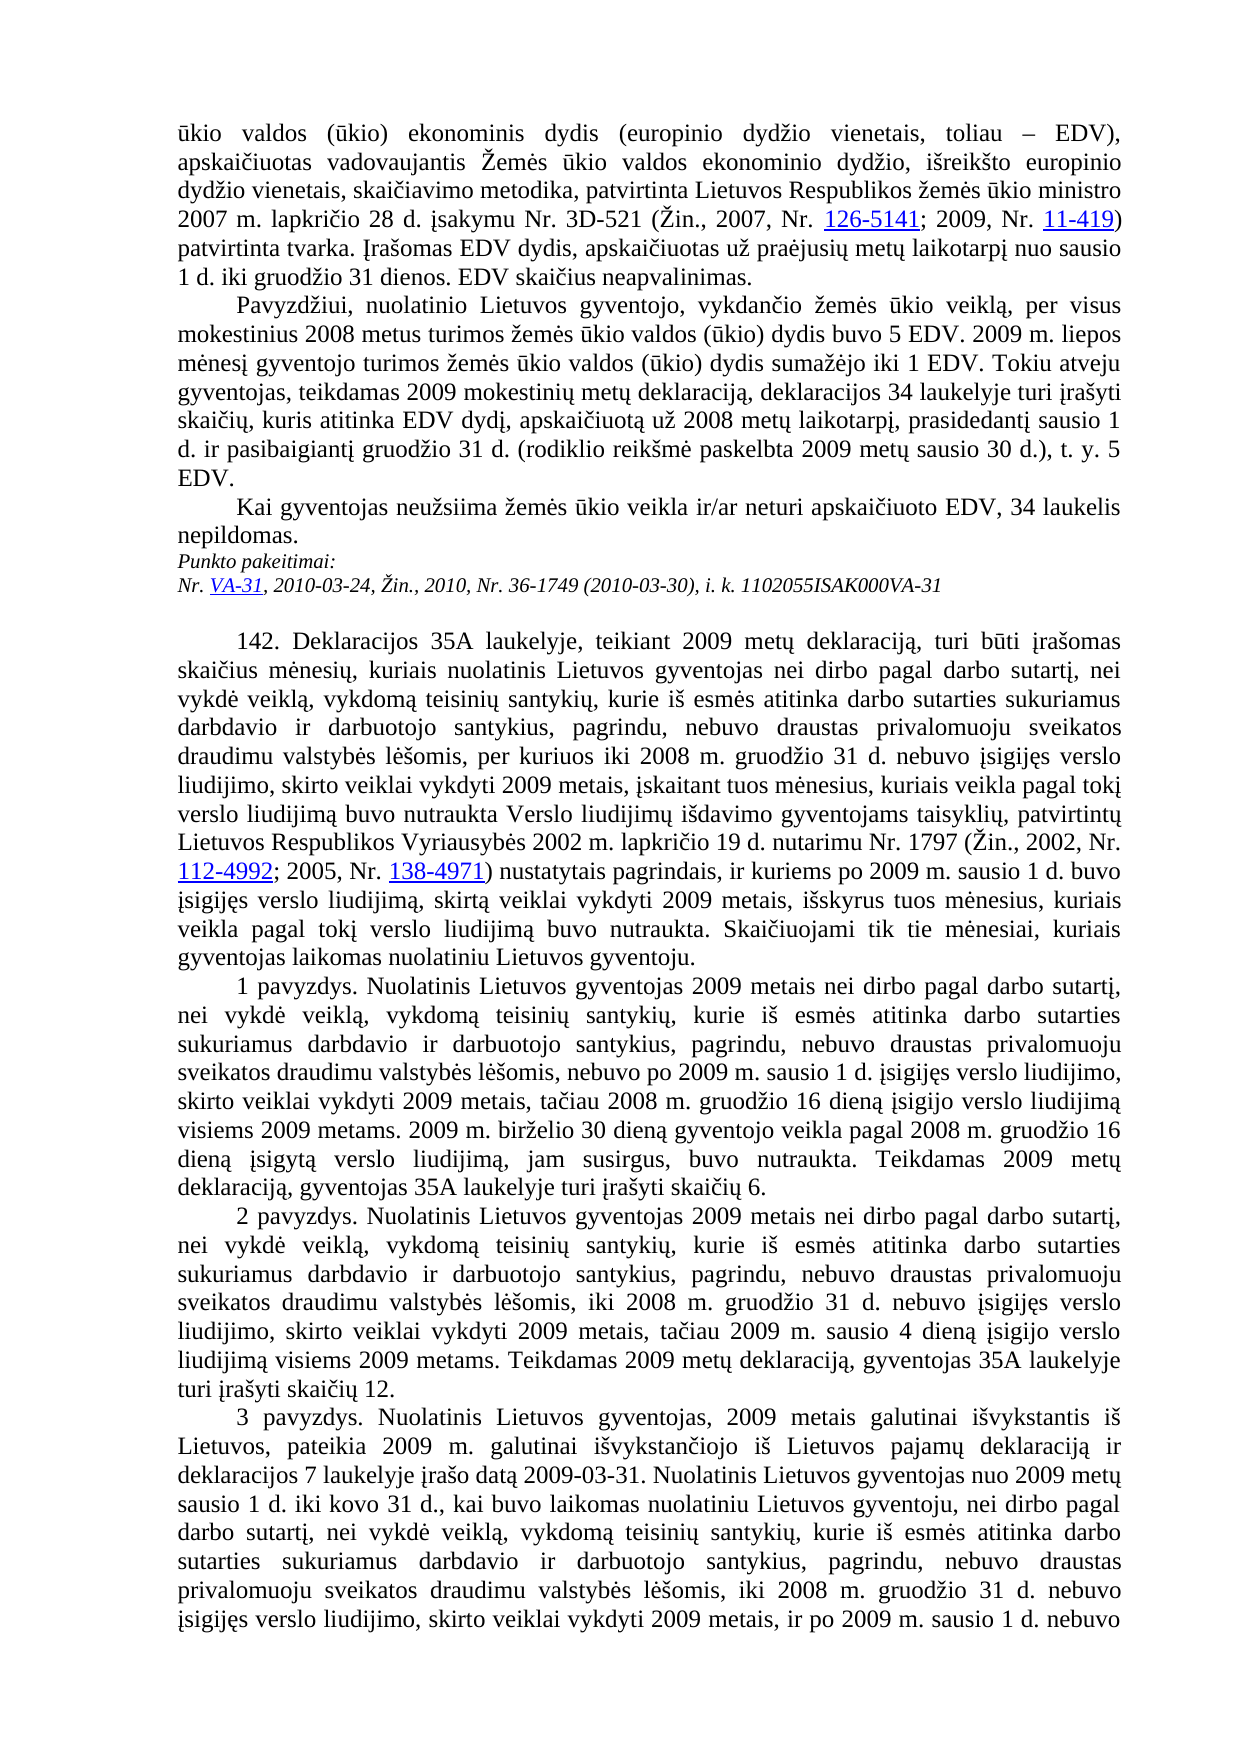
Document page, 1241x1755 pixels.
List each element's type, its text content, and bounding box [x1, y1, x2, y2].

text 142. Deklaracijos 35A laukelyje, teikiant 2009 metų deklaraciją, turi būti įrašomas skaičius mėnesių, kuriais nuolatinis Lietuvos gyventojas nei dirbo pagal darbo sutartį, nei vykdė veiklą, vykdomą teisinių santykių, kurie iš esmės atitinka darbo sutarties sukuriamus darbdavio ir darbuotojo santykius, pagrindu, nebuvo draustas privalomuoju sveikatos draudimu valstybės lėšomis, per kuriuos iki 2008 m. gruodžio 31 d. nebuvo įsigijęs verslo liudijimo, skirto veiklai vykdyti 2009 metais, įskaitant tuos mėnesius, kuriais veikla pagal tokį verslo liudijimą buvo nutraukta Verslo liudijimų išdavimo gyventojams taisyklių, patvirtintų Lietuvos Respublikos Vyriausybės 2002 m. lapkričio 19 d. nutarimu Nr. 1797 (Žin., 2002, Nr. 112-4992; 2005, Nr. 138-4971) nustatytais pagrindais, ir kuriems po 2009 m. sausio 1 d. buvo įsigijęs verslo liudijimą, skirtą veiklai vykdyti 2009 metais, išskyrus tuos mėnesius, kuriais veikla pagal tokį verslo liudijimą buvo nutraukta. Skaičiuojami tik tie mėnesiai, kuriais gyventojas laikomas nuolatiniu Lietuvos gyventoju. [177, 626, 1122, 971]
text Kai gyventojas neužsiima žemės ūkio veikla ir/ar neturi apskaičiuoto EDV, 34 laukelis nepildomas. [177, 492, 1122, 549]
text 1 pavyzdys. Nuolatinis Lietuvos gyventojas 2009 metais nei dirbo pagal darbo sutartį, nei vykdė veiklą, vykdomą teisinių santykių, kurie iš esmės atitinka darbo sutarties sukuriamus darbdavio ir darbuotojo santykius, pagrindu, nebuvo draustas privalomuoju sveikatos draudimu valstybės lėšomis, nebuvo po 2009 m. sausio 1 d. įsigijęs verslo liudijimo, skirto veiklai vykdyti 2009 metais, tačiau 2008 m. gruodžio 16 dieną įsigijo verslo liudijimą visiems 2009 metams. 2009 m. birželio 30 dieną gyventojo veikla pagal 2008 m. gruodžio 16 dieną įsigytą verslo liudijimą, jam susirgus, buvo nutraukta. Teikdamas 2009 metų deklaraciją, gyventojas 35A laukelyje turi įrašyti skaičių 6. [177, 971, 1122, 1201]
text Punkto pakeitimai: [177, 549, 1122, 573]
text ūkio valdos (ūkio) ekonominis dydis (europinio dydžio vienetais, toliau – EDV), apskaičiuotas vadovaujantis Žemės ūkio valdos ekonominio dydžio, išreikšto europinio dydžio vienetais, skaičiavimo metodika, patvirtinta Lietuvos Respublikos žemės ūkio ministro 2007 m. lapkričio 28 d. įsakymu Nr. 3D-521 (Žin., 2007, Nr. 126-5141; 2009, Nr. 11-419) patvirtinta tvarka. Įrašomas EDV dydis, apskaičiuotas už praėjusių metų laikotarpį nuo sausio 1 d. iki gruodžio 31 dienos. EDV skaičius neapvalinimas. [177, 118, 1122, 291]
text Pavyzdžiui, nuolatinio Lietuvos gyventojo, vykdančio žemės ūkio veiklą, per visus mokestinius 2008 metus turimos žemės ūkio valdos (ūkio) dydis buvo 5 EDV. 2009 m. liepos mėnesį gyventojo turimos žemės ūkio valdos (ūkio) dydis sumažėjo iki 1 EDV. Tokiu atveju gyventojas, teikdamas 2009 mokestinių metų deklaraciją, deklaracijos 34 laukelyje turi įrašyti skaičių, kuris atitinka EDV dydį, apskaičiuotą už 2008 metų laikotarpį, prasidedantį sausio 1 d. ir pasibaigiantį gruodžio 31 d. (rodiklio reikšmė paskelbta 2009 metų sausio 30 d.), t. y. 5 EDV. [177, 291, 1122, 492]
text Nr. VA-31, 2010-03-24, Žin., 2010, Nr. 36-1749 (2010-03-30), i. k. 1102055ISAK000VA-31 [177, 573, 1122, 597]
text 3 pavyzdys. Nuolatinis Lietuvos gyventojas, 2009 metais galutinai išvykstantis iš Lietuvos, pateikia 2009 m. galutinai išvykstančiojo iš Lietuvos pajamų deklaraciją ir deklaracijos 7 laukelyje įrašo datą 2009-03-31. Nuolatinis Lietuvos gyventojas nuo 2009 metų sausio 1 d. iki kovo 31 d., kai buvo laikomas nuolatiniu Lietuvos gyventoju, nei dirbo pagal darbo sutartį, nei vykdė veiklą, vykdomą teisinių santykių, kurie iš esmės atitinka darbo sutarties sukuriamus darbdavio ir darbuotojo santykius, pagrindu, nebuvo draustas privalomuoju sveikatos draudimu valstybės lėšomis, iki 2008 m. gruodžio 31 d. nebuvo įsigijęs verslo liudijimo, skirto veiklai vykdyti 2009 metais, ir po 2009 m. sausio 1 d. nebuvo [177, 1402, 1122, 1632]
text 2 pavyzdys. Nuolatinis Lietuvos gyventojas 2009 metais nei dirbo pagal darbo sutartį, nei vykdė veiklą, vykdomą teisinių santykių, kurie iš esmės atitinka darbo sutarties sukuriamus darbdavio ir darbuotojo santykius, pagrindu, nebuvo draustas privalomuoju sveikatos draudimu valstybės lėšomis, iki 2008 m. gruodžio 31 d. nebuvo įsigijęs verslo liudijimo, skirto veiklai vykdyti 2009 metais, tačiau 2009 m. sausio 4 dieną įsigijo verslo liudijimą visiems 2009 metams. Teikdamas 2009 metų deklaraciją, gyventojas 35A laukelyje turi įrašyti skaičių 12. [177, 1201, 1122, 1402]
